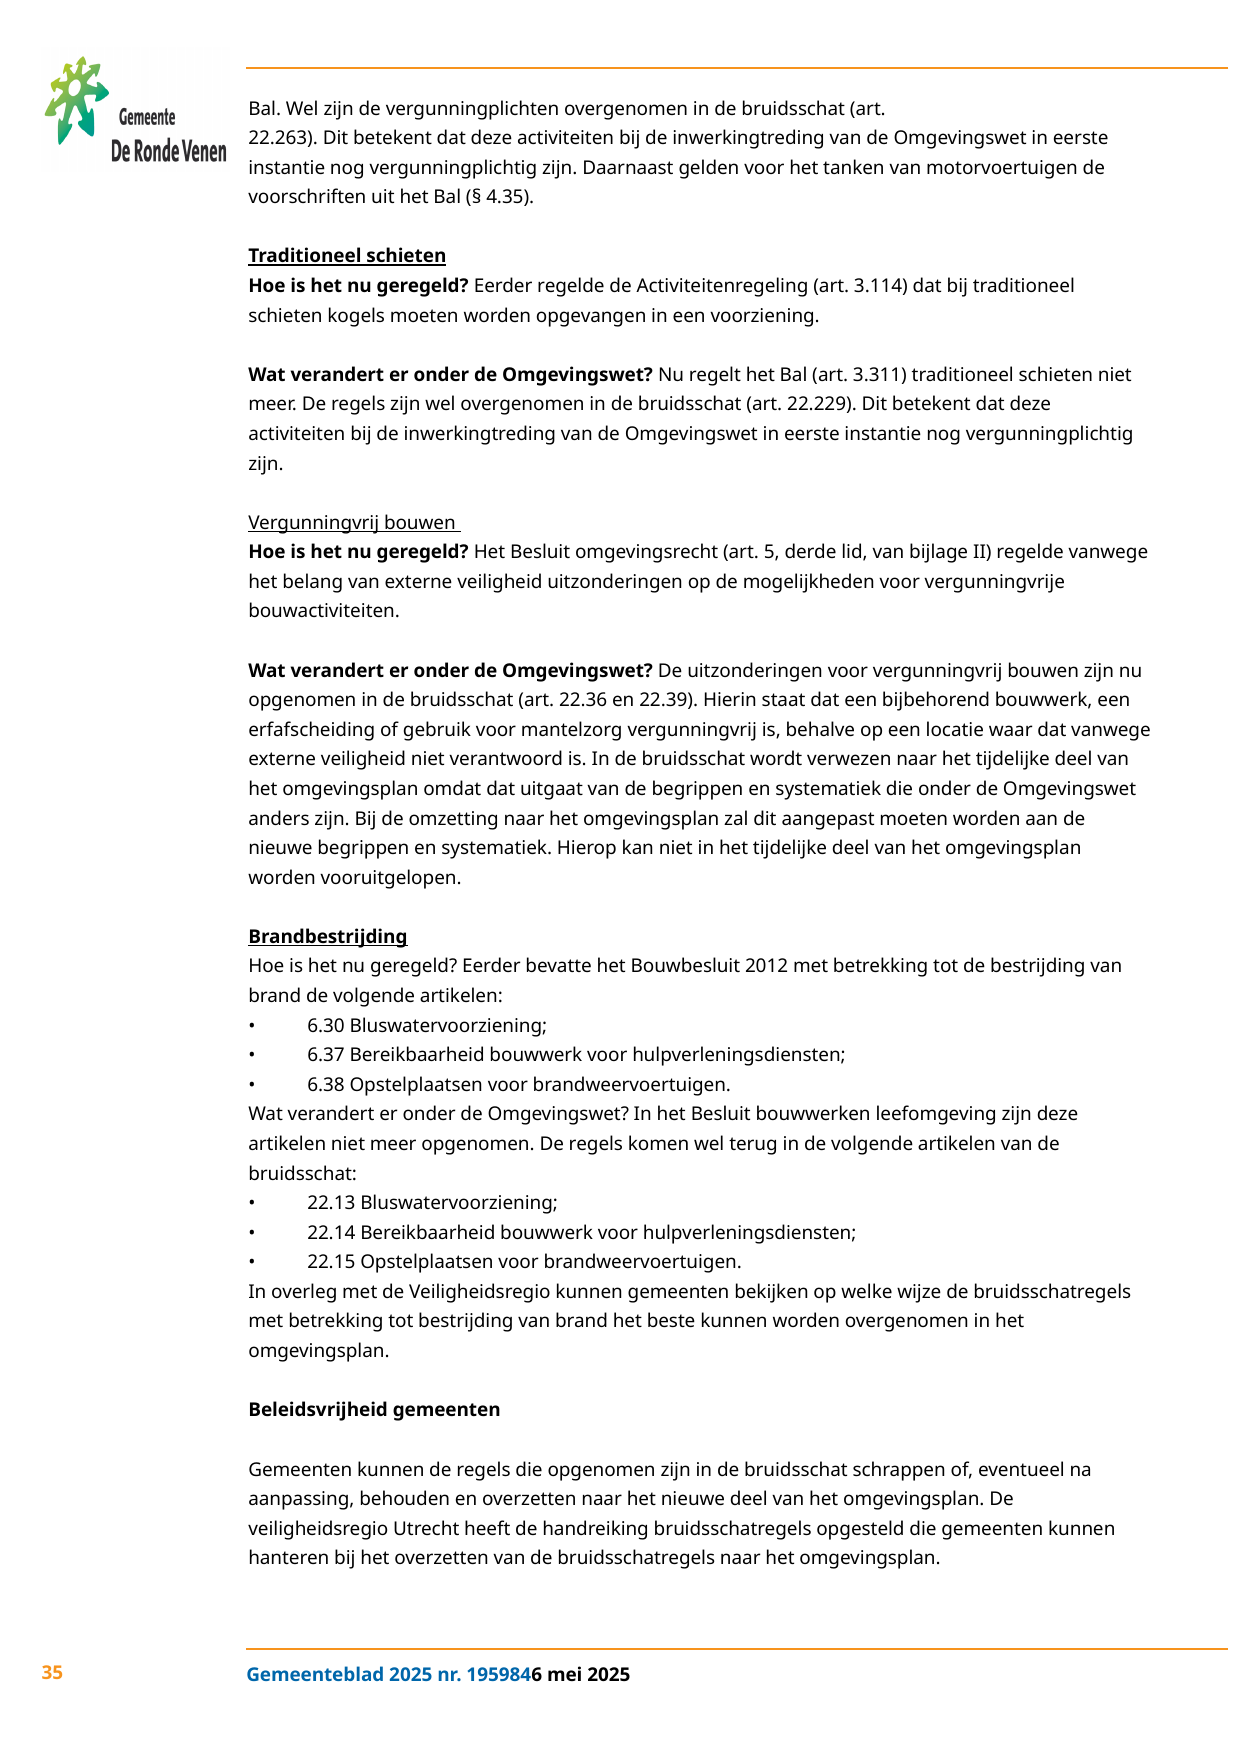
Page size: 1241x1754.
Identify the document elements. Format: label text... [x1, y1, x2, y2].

list 6.38 Opstelplaatsen voor brandweervoertuigen. [248, 1071, 1152, 1097]
text Hoe is het nu geregeld? Eerder bevatte het Bouwbesluit 2012 met betrekking tot de bestrijding van brand de volgende artikelen: [248, 953, 1152, 1008]
list 6.37 Bereikbaarheid bouwwerk voor hulpverleningsdiensten; [248, 1041, 1152, 1067]
text Vergunningvrij bouwen [248, 509, 1152, 535]
text Brandbestrijding [248, 923, 1152, 949]
list 22.14 Bereikbaarheid bouwwerk voor hulpverleningsdiensten; [248, 1219, 1152, 1245]
text Hoe is het nu geregeld? Eerder regelde de Activiteitenregeling (art. 3.114) dat bij traditioneel schieten kogels moeten worden opgevangen in een voorziening. [248, 272, 1152, 328]
text Wat verandert er onder de Omgevingswet? In het Besluit bouwwerken leefomgeving zijn deze artikelen niet meer opgenomen. De regels komen wel terug in de volgende artikelen van de bruidsschat: [248, 1101, 1152, 1186]
list 6.30 Bluswatervoorziening; [248, 1012, 1152, 1038]
list 22.13 Bluswatervoorziening; [248, 1189, 1152, 1215]
text Bal. Wel zijn de vergunningplichten overgenomen in de bruidsschat (art. [248, 95, 1152, 121]
table_header Beleidsvrijheid gemeenten Gemeenten kunnen de regels die opgenomen zijn in de bruidsschat schrappen of, eventueel na aanpassing, behouden en overzetten naar het nieuwe deel van het omgevingsplan. De veiligheidsregio Utrecht heeft de handreiking bruidsschatregels opgesteld die gemeenten kunnen hanteren bij het overzetten van de bruidsschatregels naar het omgevingsplan. [248, 1397, 1152, 1570]
list 22.15 Opstelplaatsen voor brandweervoertuigen. [248, 1248, 1152, 1274]
text 22.263). Dit betekent dat deze activiteiten bij de inwerkingtreding van de Omgevingswet in eerste instantie nog vergunningplichtig zijn. Daarnaast gelden voor het tanken van motorvoertuigen de voorschriften uit het Bal (§ 4.35). [248, 124, 1152, 209]
text Wat verandert er onder de Omgevingswet? De uitzonderingen voor vergunningvrij bouwen zijn nu opgenomen in de bruidsschat (art. 22.36 en 22.39). Hierin staat dat een bijbehorend bouwwerk, een erfafscheiding of gebruik voor mantelzorg vergunningvrij is, behalve op een locatie waar dat vanwege externe veiligheid niet verantwoord is. In de bruidsschat wordt verwezen naar het tijdelijke deel van het omgevingsplan omdat dat uitgaat van de begrippen en systematiek die onder de Omgevingswet anders zijn. Bij de omzetting naar het omgevingsplan zal dit aangepast moeten worden aan de nieuwe begrippen en systematiek. Hierop kan niet in het tijdelijke deel van het omgevingsplan worden vooruitgelopen. [248, 657, 1152, 890]
picture [41, 47, 231, 172]
text In overleg met de Veiligheidsregio kunnen gemeenten bekijken op welke wijze de bruidsschatregels met betrekking tot bestrijding van brand het beste kunnen worden overgenomen in het omgevingsplan. [248, 1278, 1152, 1363]
text Wat verandert er onder de Omgevingswet? Nu regelt het Bal (art. 3.311) traditioneel schieten niet meer. De regels zijn wel overgenomen in de bruidsschat (art. 22.229). Dit betekent dat deze activiteiten bij de inwerkingtreding van de Omgevingswet in eerste instantie nog vergunningplichtig zijn. [248, 361, 1152, 476]
text Hoe is het nu geregeld? Het Besluit omgevingsrecht (art. 5, derde lid, van bijlage II) regelde vanwege het belang van externe veiligheid uitzonderingen op de mogelijkheden voor vergunningvrije bouwactiviteiten. [248, 538, 1152, 623]
text Traditioneel schieten [248, 243, 1152, 268]
